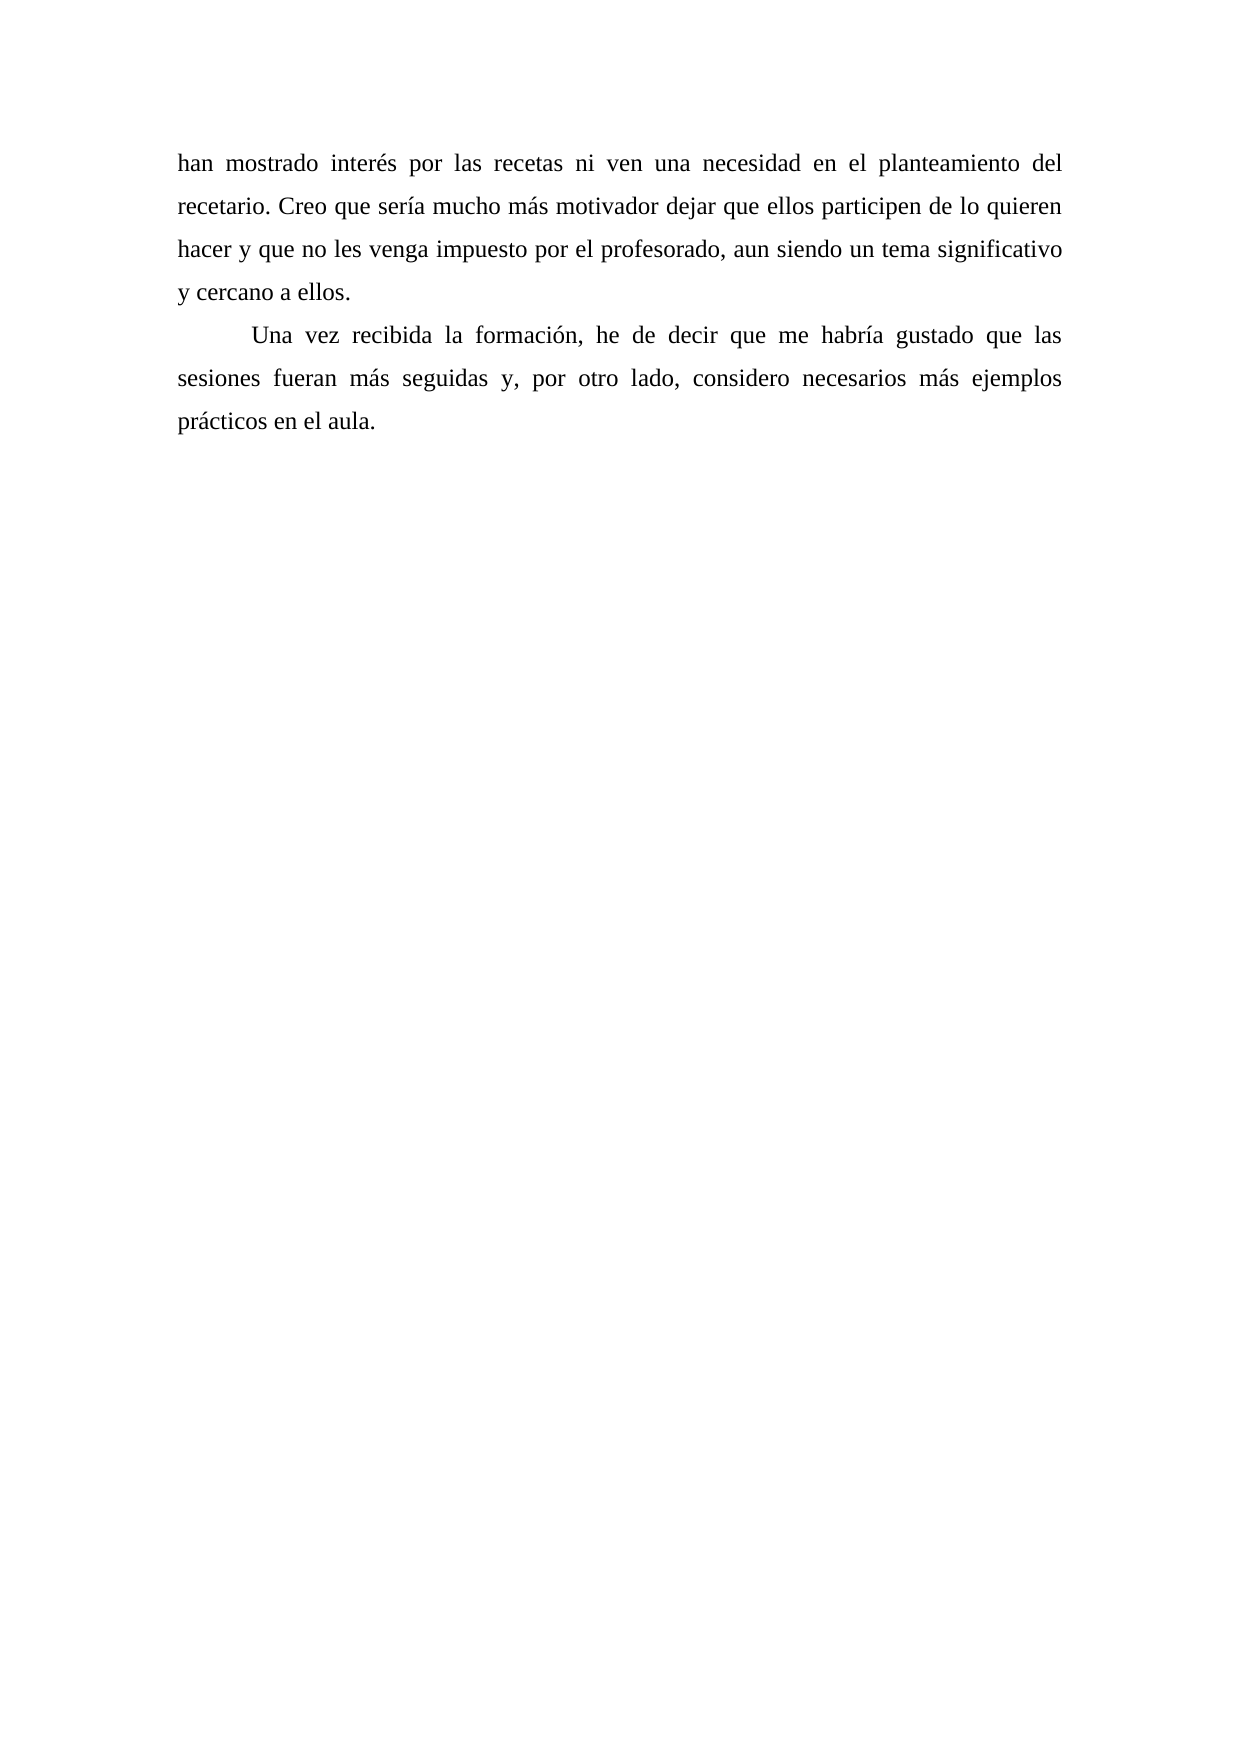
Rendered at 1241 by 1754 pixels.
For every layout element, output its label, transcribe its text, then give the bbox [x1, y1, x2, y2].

text han mostrado interés por las recetas ni ven una necesidad en el planteamiento del recetario. Creo que sería mucho más motivador dejar que ellos participen de lo quieren hacer y que no les venga impuesto por el profesorado, aun siendo un tema significativo y cercano a ellos. [177, 148, 1063, 306]
text Una vez recibida la formación, he de decir que me habría gustado que las sesiones fueran más seguidas y, por otro lado, considero necesarios más ejemplos prácticos en el aula. [177, 320, 1063, 435]
